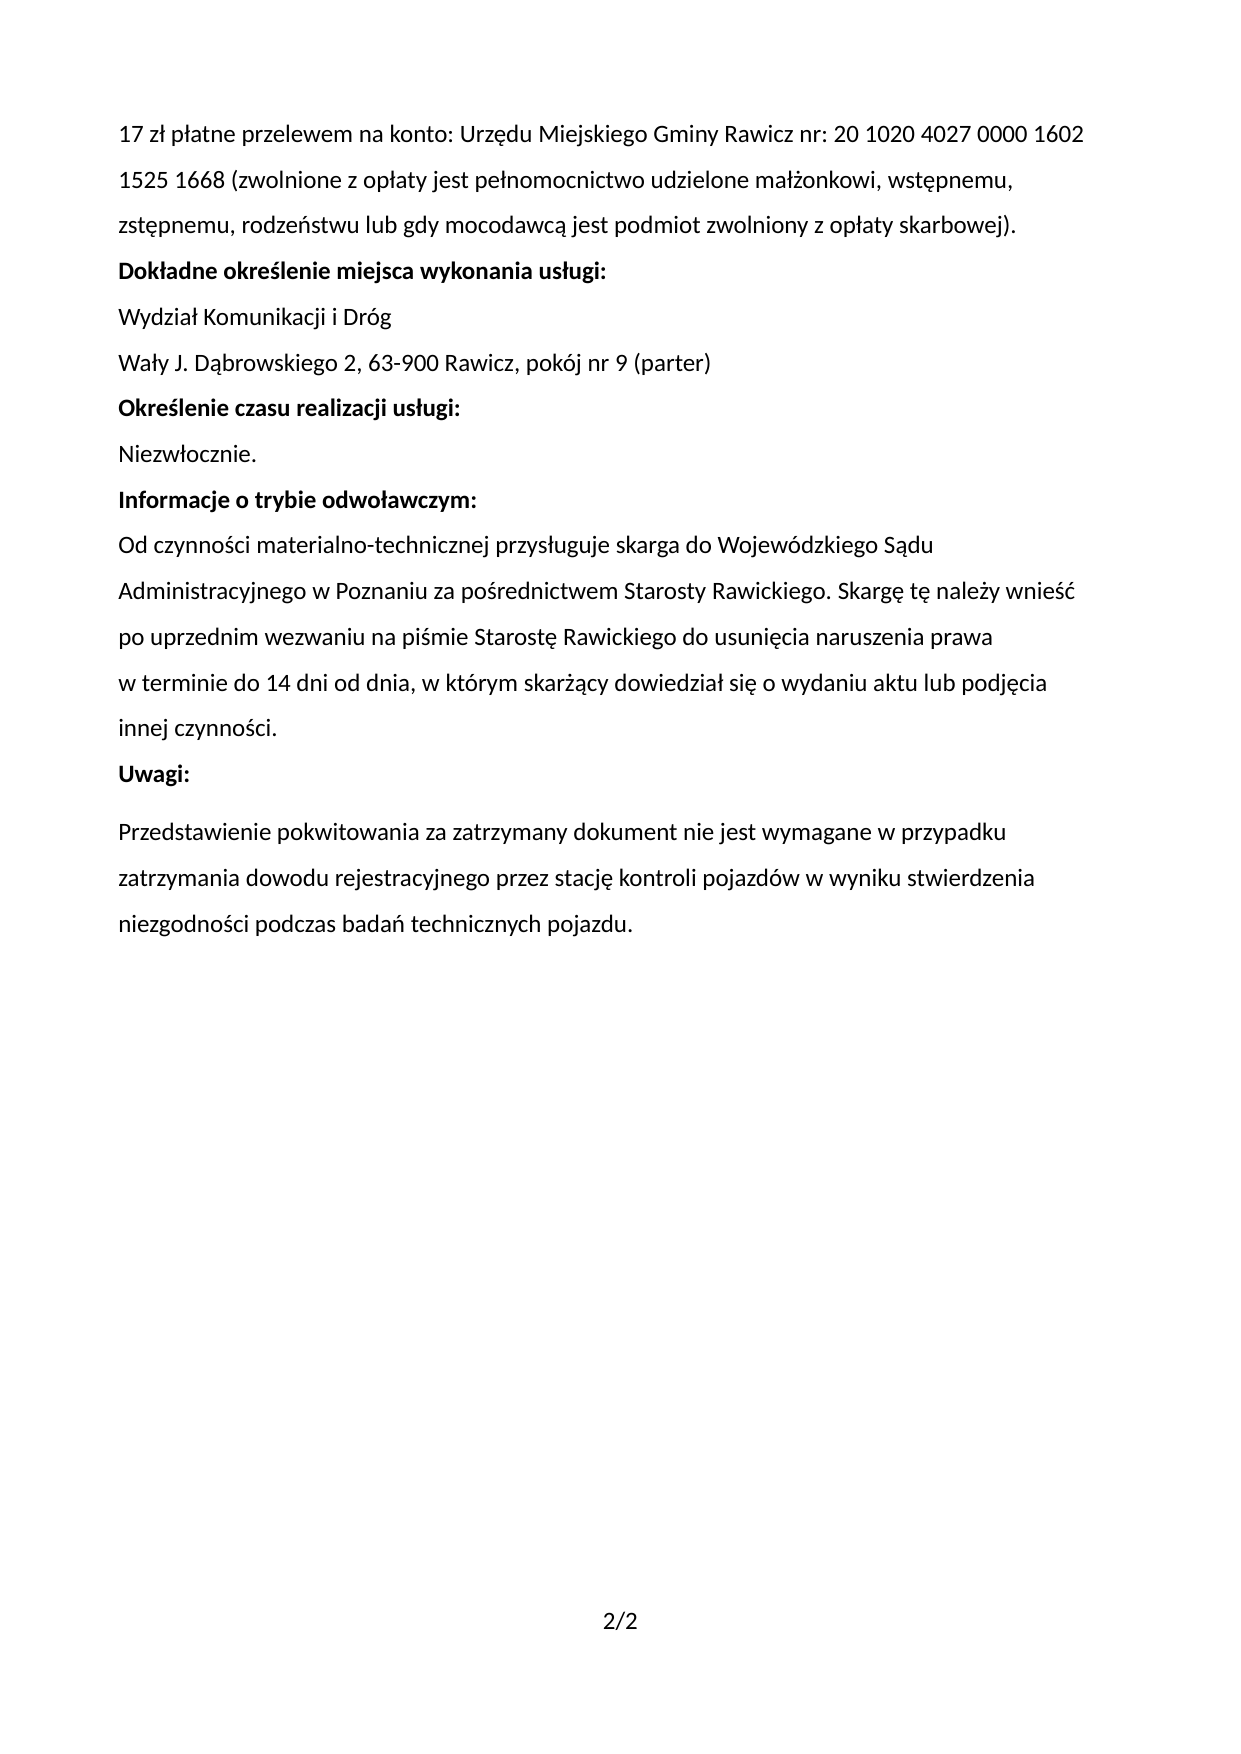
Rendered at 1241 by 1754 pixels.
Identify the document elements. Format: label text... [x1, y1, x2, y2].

list Uwagi: [118, 758, 1122, 789]
list Dokładne określenie miejsca wykonania usługi: Wydział Komunikacji i Dróg Wały J. Dąbrowskiego 2, 63-900 Rawicz, pokój nr 9 (parter) [118, 255, 1122, 377]
list Niezwłocznie. [118, 438, 1122, 469]
text Informacje o trybie odwoławczym: [118, 484, 1122, 514]
list Określenie czasu realizacji usługi: [118, 392, 1122, 423]
text Od czynności materialno-technicznej przysługuje skarga do Wojewódzkiego Sądu Administracyjnego w Poznaniu za pośrednictwem Starosty Rawickiego. Skargę tę należy wnieść po uprzednim wezwaniu na piśmie Starostę Rawickiego do usunięcia naruszenia prawa w terminie do 14 dni od dnia, w którym skarżący dowiedział się o wydaniu aktu lub podjęcia innej czynności. [118, 530, 1122, 743]
list Przedstawienie pokwitowania za zatrzymany dokument nie jest wymagane w przypadku zatrzymania dowodu rejestracyjnego przez stację kontroli pojazdów w wyniku stwierdzenia niezgodności podczas badań technicznych pojazdu. [118, 817, 1122, 938]
text 17 zł płatne przelewem na konto: Urzędu Miejskiego Gminy Rawicz nr: 20 1020 4027 0000 1602 1525 1668 (zwolnione z opłaty jest pełnomocnictwo udzielone małżonkowi, wstępnemu, zstępnemu, rodzeństwu lub gdy mocodawcą jest podmiot zwolniony z opłaty skarbowej). [118, 118, 1122, 240]
